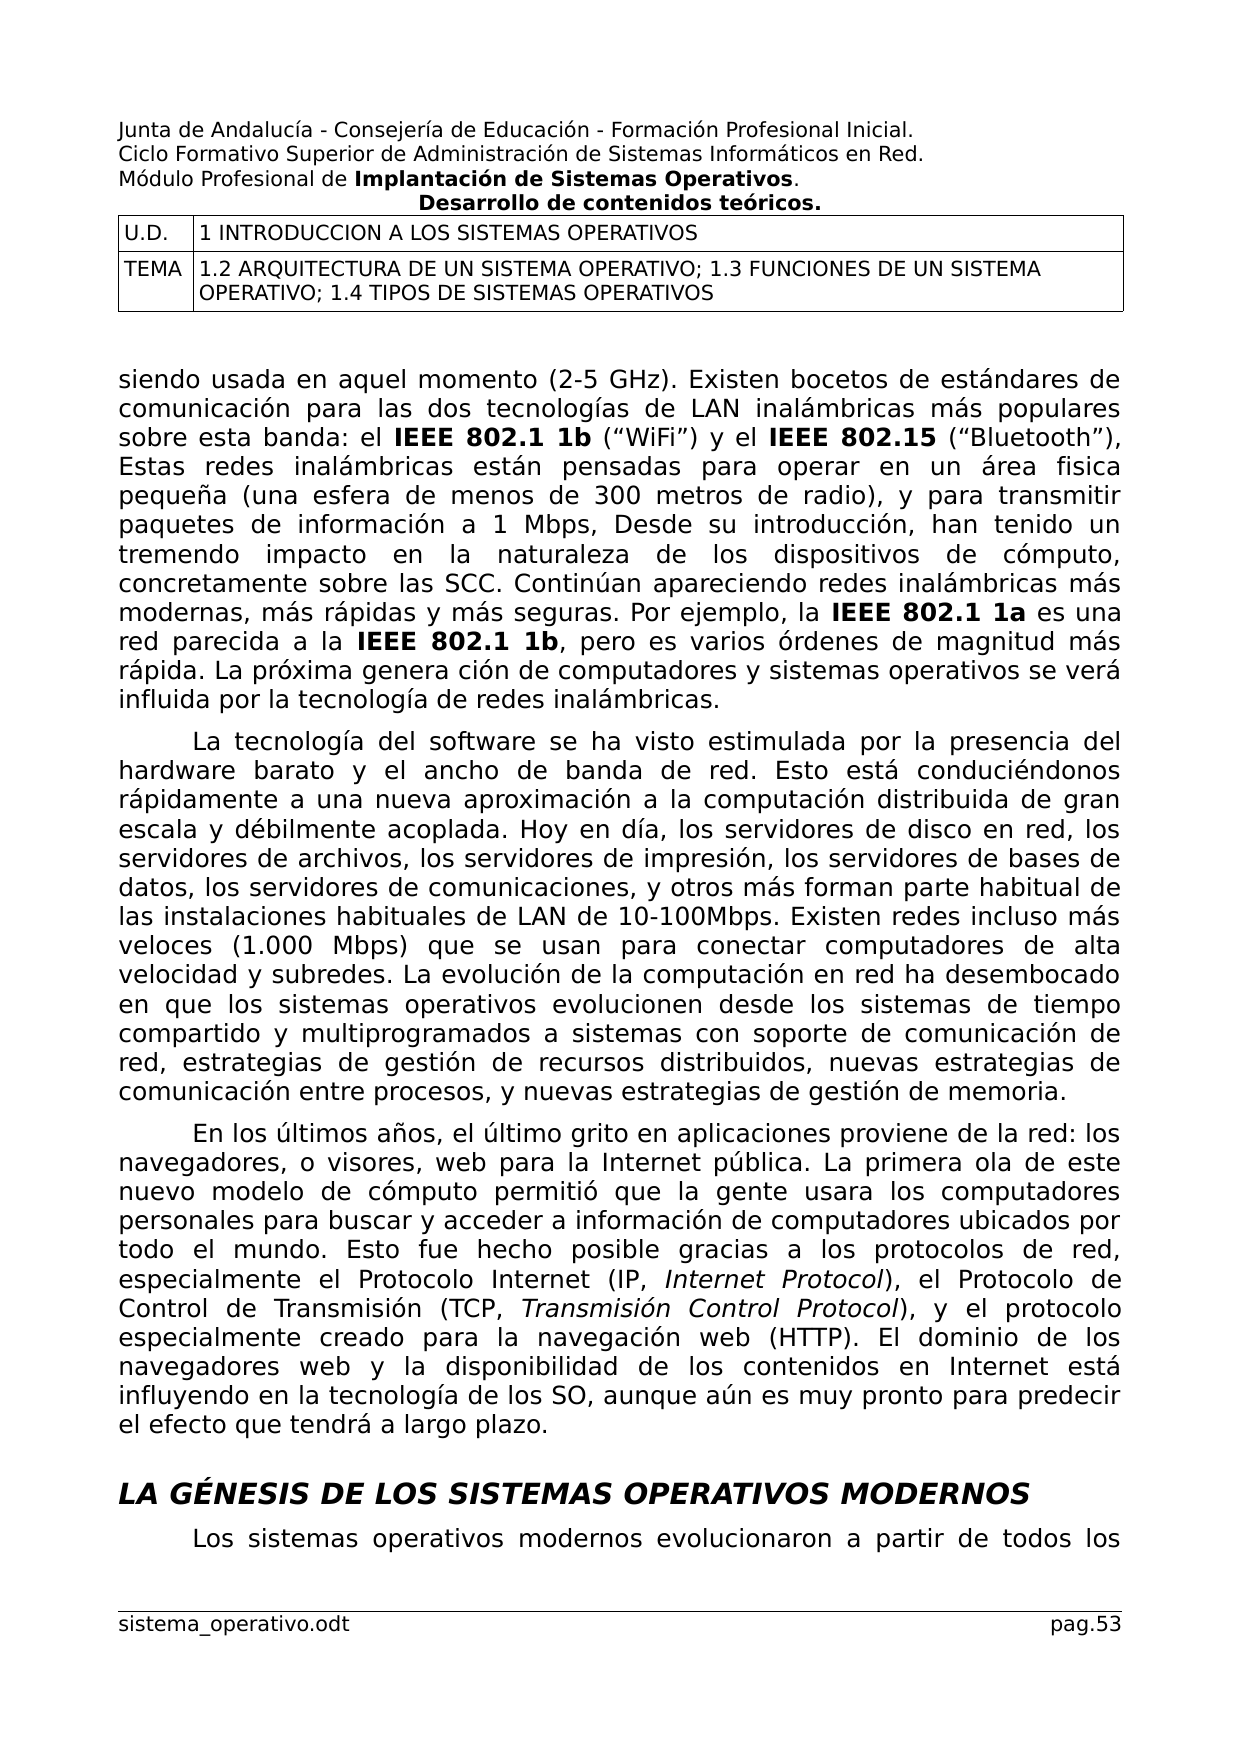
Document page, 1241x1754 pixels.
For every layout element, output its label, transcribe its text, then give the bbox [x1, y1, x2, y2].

text siendo usada en aquel momento (2-5 GHz). Existen bocetos de estándares de comunicación para las dos tecnologías de LAN inalámbricas más populares sobre esta banda: el IEEE 802.1 1b (“WiFi”) y el IEEE 802.15 (“Bluetooth”), Estas redes inalámbricas están pensadas para operar en un área fisica pequeña (una esfera de menos de 300 metros de radio), y para transmitir paquetes de información a 1 Mbps, Desde su introducción, han tenido un tremendo impacto en la naturaleza de los dispositivos de cómputo, concretamente sobre las SCC. Continúan apareciendo redes inalámbricas más modernas, más rápidas y más seguras. Por ejemplo, la IEEE 802.1 1a es una red parecida a la IEEE 802.1 1b, pero es varios órdenes de magnitud más rápida. La próxima genera ción de computadores y sistemas operativos se verá influida por la tecnología de redes inalámbricas. [118, 365, 1122, 715]
subtitle LA GÉNESIS DE LOS SISTEMAS OPERATIVOS MODERNOS [118, 1477, 1122, 1511]
text En los últimos años, el último grito en aplicaciones proviene de la red: los navegadores, o visores, web para la Internet pública. La primera ola de este nuevo modelo de cómputo permitió que la gente usara los computadores personales para buscar y acceder a información de computadores ubicados por todo el mundo. Esto fue hecho posible gracias a los protocolos de red, especialmente el Protocolo Internet (IP, Internet Protocol), el Protocolo de Control de Transmisión (TCP, Transmisión Control Protocol), y el protocolo especialmente creado para la navegación web (HTTP). El dominio de los navegadores web y la disponibilidad de los contenidos en Internet está influyendo en la tecnología de los SO, aunque aún es muy pronto para predecir el efecto que tendrá a largo plazo. [118, 1119, 1122, 1440]
text Los sistemas operativos modernos evolucionaron a partir de todos los [118, 1524, 1122, 1553]
text La tecnología del software se ha visto estimulada por la presencia del hardware barato y el ancho de banda de red. Esto está conduciéndonos rápidamente a una nueva aproximación a la computación distribuida de gran escala y débilmente acoplada. Hoy en día, los servidores de disco en red, los servidores de archivos, los servidores de impresión, los servidores de bases de datos, los servidores de comunicaciones, y otros más forman parte habitual de las instalaciones habituales de LAN de 10-100Mbps. Existen redes incluso más veloces (1.000 Mbps) que se usan para conectar computadores de alta velocidad y subredes. La evolución de la computación en red ha desembocado en que los sistemas operativos evolucionen desde los sistemas de tiempo compartido y multiprogramados a sistemas con soporte de comunicación de red, estrategias de gestión de recursos distribuidos, nuevas estrategias de comunicación entre procesos, y nuevas estrategias de gestión de memoria. [118, 727, 1122, 1107]
